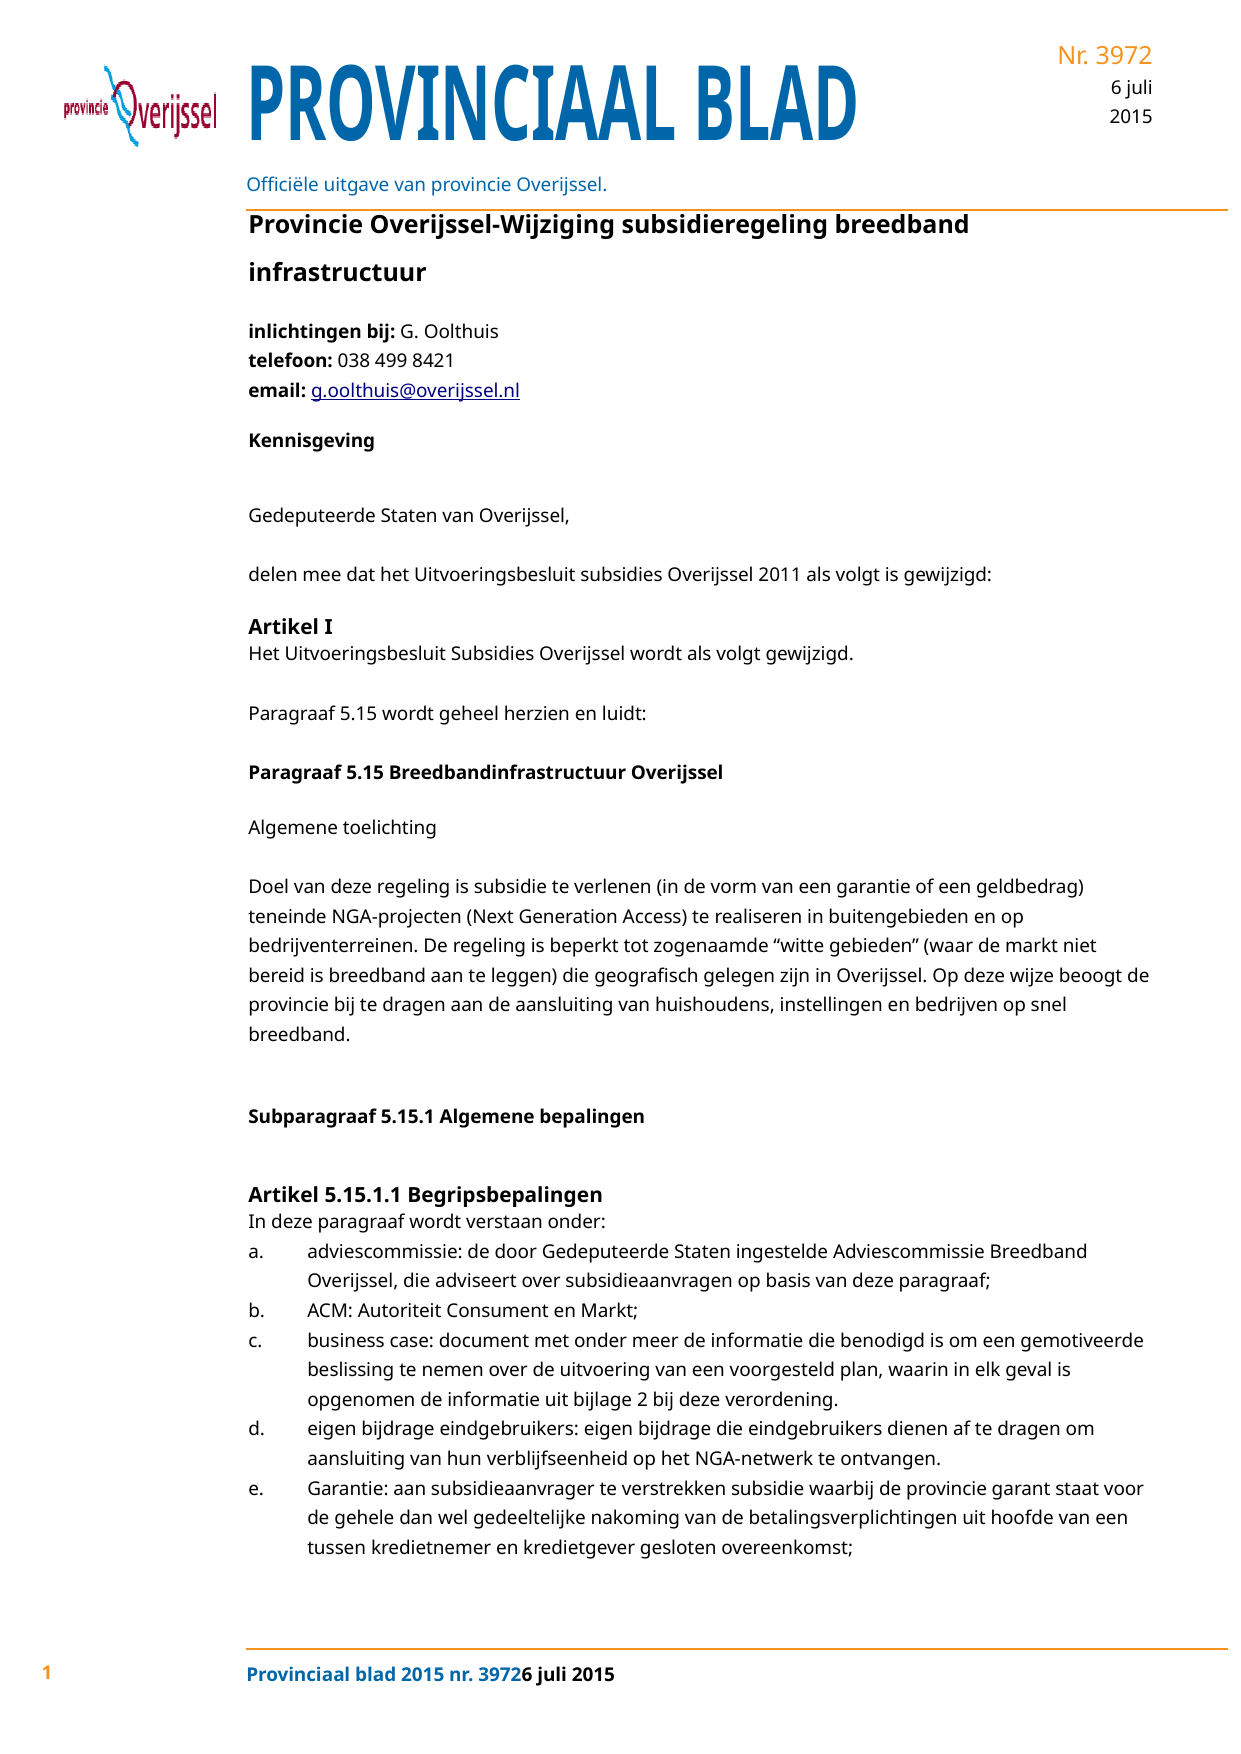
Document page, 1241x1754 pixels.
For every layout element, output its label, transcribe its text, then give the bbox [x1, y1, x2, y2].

text Artikel I [248, 612, 1152, 641]
text In deze paragraaf wordt verstaan onder: [248, 1208, 1152, 1234]
text Algemene toelichting [248, 814, 1152, 840]
picture [41, 47, 231, 172]
text email: g.oolthuis@overijssel.nl [248, 377, 1152, 403]
list business case: document met onder meer de informatie die benodigd is om een gemotiveerde beslissing te nemen over de uitvoering van een voorgesteld plan, waarin in elk geval is opgenomen de informatie uit bijlage 2 bij deze verordening. [248, 1327, 1152, 1412]
text Kennisgeving [248, 427, 1152, 453]
text Gedeputeerde Staten van Overijssel, [248, 502, 1152, 528]
text Het Uitvoeringsbesluit Subsidies Overijssel wordt als volgt gewijzigd. [248, 641, 1152, 666]
text telefoon: 038 499 8421 [248, 347, 1152, 373]
text Doel van deze regeling is subsidie te verlenen (in de vorm van een garantie of een geldbedrag) teneinde NGA-projecten (Next Generation Access) te realiseren in buitengebieden en op bedrijventerreinen. De regeling is beperkt tot zogenaamde “witte gebieden” (waar de markt niet bereid is breedband aan te leggen) die geografisch gelegen zijn in Overijssel. Op deze wijze beoogt de provincie bij te dragen aan de aansluiting van huishoudens, instellingen en bedrijven op snel breedband. [248, 873, 1152, 1047]
text delen mee dat het Uitvoeringsbesluit subsidies Overijssel 2011 als volgt is gewijzigd: [248, 562, 1152, 587]
list Garantie: aan subsidieaanvrager te verstrekken subsidie waarbij de provincie garant staat voor de gehele dan wel gedeeltelijke nakoming van de betalingsverplichtingen uit hoofde van een tussen kredietnemer en kredietgever gesloten overeenkomst; [248, 1475, 1152, 1560]
text Subparagraaf 5.15.1 Algemene bepalingen [248, 1101, 1152, 1130]
text inlichtingen bij: G. Oolthuis [248, 318, 1152, 344]
list ACM: Autoriteit Consument en Markt; [248, 1297, 1152, 1323]
text Paragraaf 5.15 Breedbandinfrastructuur Overijssel [248, 759, 1152, 784]
text Paragraaf 5.15 wordt geheel herzien en luidt: [248, 700, 1152, 725]
text Artikel 5.15.1.1 Begripsbepalingen [248, 1180, 1152, 1208]
list eigen bijdrage eindgebruikers: eigen bijdrage die eindgebruikers dienen af te dragen om aansluiting van hun verblijfseenheid op het NGA-netwerk te ontvangen. [248, 1416, 1152, 1471]
text Provincie Overijssel-Wijziging subsidieregeling breedband infrastructuur [248, 211, 1152, 288]
list adviescommissie: de door Gedeputeerde Staten ingestelde Adviescommissie Breedband Overijssel, die adviseert over subsidieaanvragen op basis van deze paragraaf; [248, 1238, 1152, 1293]
